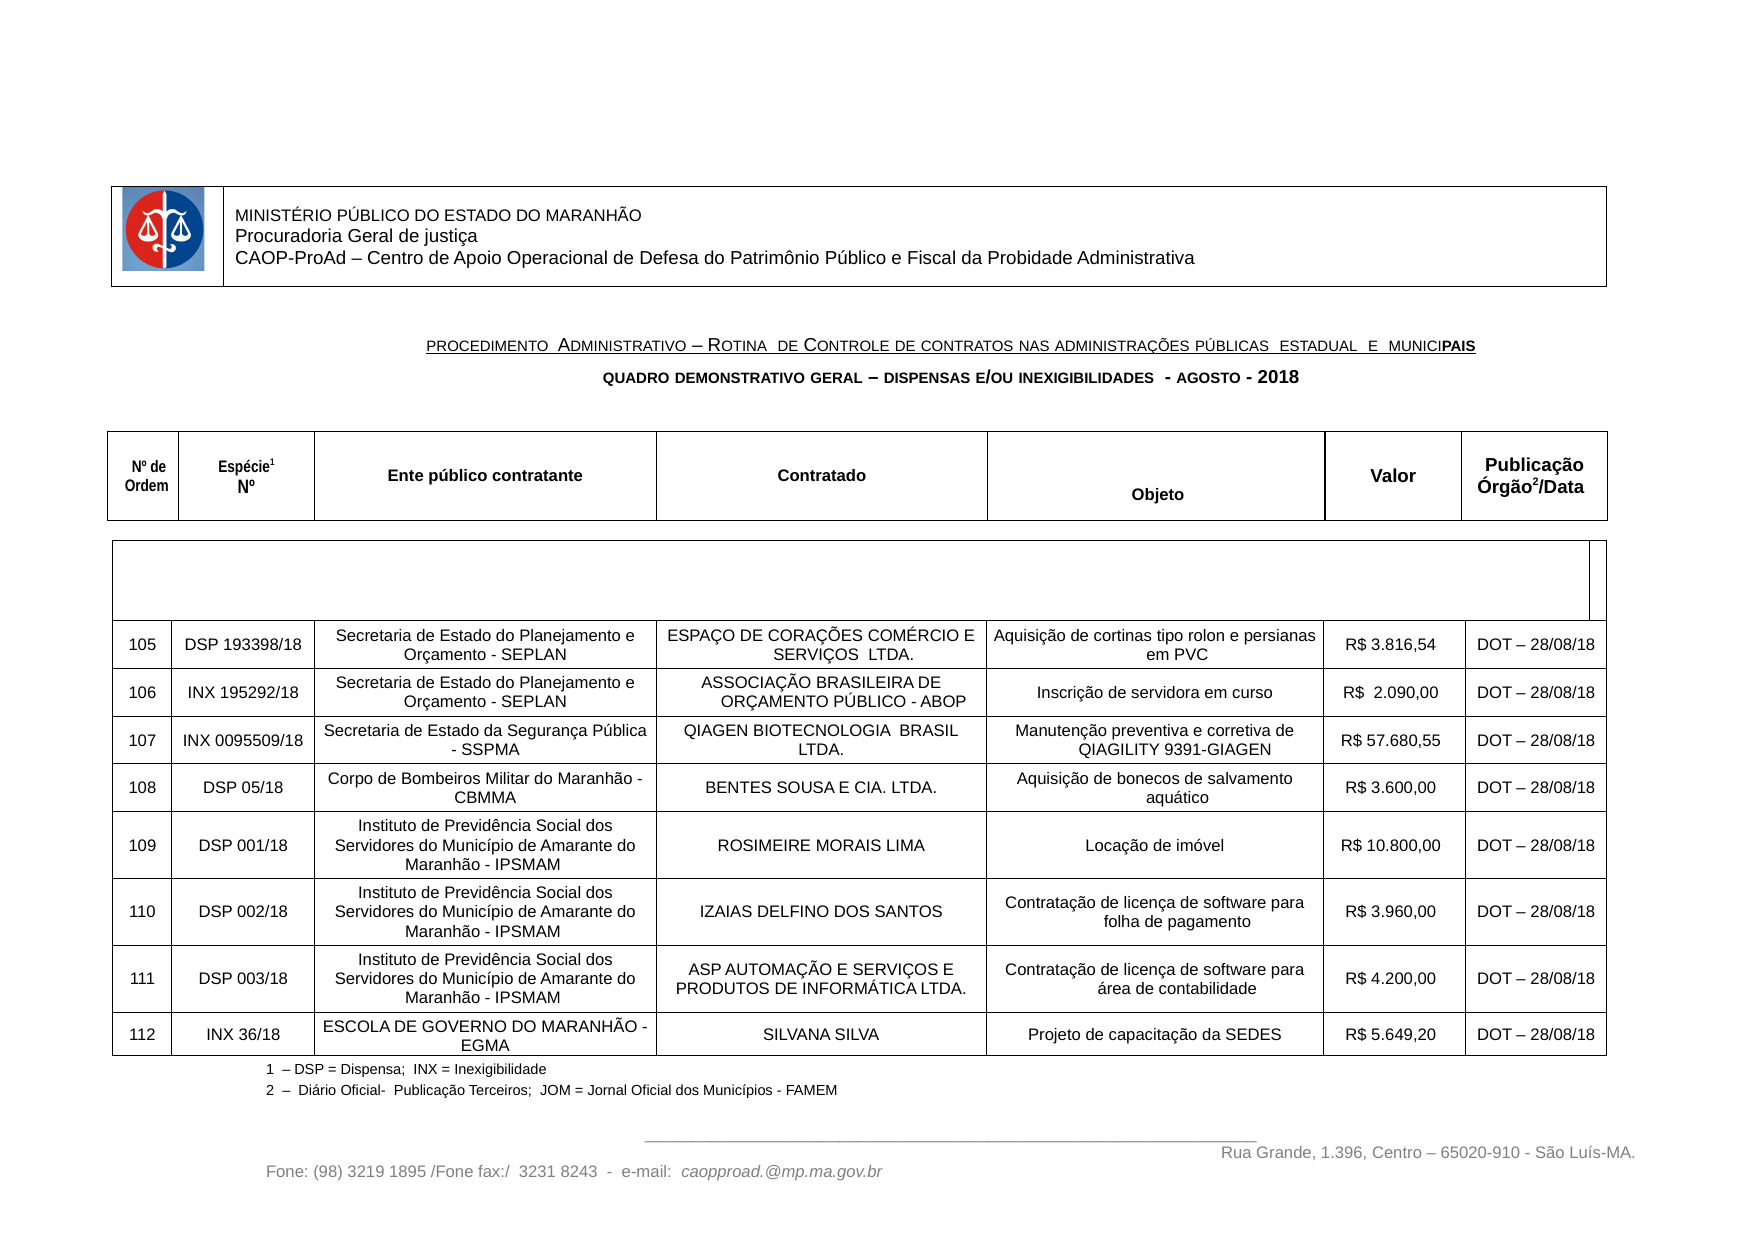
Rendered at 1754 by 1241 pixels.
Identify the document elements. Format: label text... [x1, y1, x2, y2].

table_cell DOT – 28/08/18 [1466, 621, 1606, 668]
table_cell Secretaria de Estado da Segurança Pública - SSPMA [315, 717, 656, 763]
table_cell 110 [113, 879, 171, 945]
table_cell DOT – 28/08/18 [1466, 812, 1606, 878]
table_cell IZAIAS DELFINO DOS SANTOS [657, 879, 986, 945]
table_cell R$ 3.600,00 [1324, 764, 1465, 811]
table_cell DOT – 28/08/18 [1466, 946, 1606, 1012]
table_cell INX 195292/18 [172, 669, 314, 716]
table_cell INX 36/18 [172, 1013, 314, 1055]
table_cell DOT – 28/08/18 [1466, 717, 1606, 763]
table_cell 112 [113, 1013, 171, 1055]
table_cell Aquisição de bonecos de salvamento aquático [987, 764, 1323, 811]
table_cell 106 [113, 669, 171, 716]
table_cell 107 [113, 717, 171, 763]
table_cell Contratação de licença de software para folha de pagamento [987, 879, 1323, 945]
table_cell Aquisição de cortinas tipo rolon e persianas em PVC [987, 621, 1323, 668]
table_cell 108 [113, 764, 171, 811]
table_cell INX 0095509/18 [172, 717, 314, 763]
table_cell R$ 2.090,00 [1324, 669, 1465, 716]
table_cell 111 [113, 946, 171, 1012]
table_cell R$ 10.800,00 [1324, 812, 1465, 878]
table_cell DSP 001/18 [172, 812, 314, 878]
table_header [113, 541, 1589, 620]
table_cell DSP 002/18 [172, 879, 314, 945]
table_cell DOT – 28/08/18 [1466, 879, 1606, 945]
table_cell ESPAÇO DE CORAÇÕES COMÉRCIO E SERVIÇOS LTDA. [657, 621, 986, 668]
table_cell Secretaria de Estado do Planejamento e Orçamento - SEPLAN [315, 621, 656, 668]
table_cell ESCOLA DE GOVERNO DO MARANHÃO - EGMA [315, 1013, 656, 1055]
table_cell DOT – 28/08/18 [1466, 1013, 1606, 1055]
table_cell Instituto de Previdência Social dos Servidores do Município de Amarante do Maranhão - IPSMAM [315, 879, 656, 945]
table_cell Corpo de Bombeiros Militar do Maranhão - CBMMA [315, 764, 656, 811]
table_header [1590, 541, 1606, 620]
table_cell 109 [113, 812, 171, 878]
table_cell BENTES SOUSA E CIA. LTDA. [657, 764, 986, 811]
table_cell R$ 5.649,20 [1324, 1013, 1465, 1055]
table_cell Locação de imóvel [987, 812, 1323, 878]
table_cell ROSIMEIRE MORAIS LIMA [657, 812, 986, 878]
table_cell ASP AUTOMAÇÃO E SERVIÇOS E PRODUTOS DE INFORMÁTICA LTDA. [657, 946, 986, 1012]
table_cell R$ 3.960,00 [1324, 879, 1465, 945]
table_cell R$ 57.680,55 [1324, 717, 1465, 763]
table_cell QIAGEN BIOTECNOLOGIA BRASIL LTDA. [657, 717, 986, 763]
table_cell Secretaria de Estado do Planejamento e Orçamento - SEPLAN [315, 669, 656, 716]
table_cell R$ 4.200,00 [1324, 946, 1465, 1012]
table_cell R$ 3.816,54 [1324, 621, 1465, 668]
table_cell Contratação de licença de software para área de contabilidade [987, 946, 1323, 1012]
table_cell Inscrição de servidora em curso [987, 669, 1323, 716]
table_cell ASSOCIAÇÃO BRASILEIRA DE ORÇAMENTO PÚBLICO - ABOP [657, 669, 986, 716]
table_cell Instituto de Previdência Social dos Servidores do Município de Amarante do Maranhão - IPSMAM [315, 812, 656, 878]
table_cell Manutenção preventiva e corretiva de QIAGILITY 9391-GIAGEN [987, 717, 1323, 763]
table_cell DSP 193398/18 [172, 621, 314, 668]
table_cell DSP 05/18 [172, 764, 314, 811]
table_cell DSP 003/18 [172, 946, 314, 1012]
table_cell DOT – 28/08/18 [1466, 669, 1606, 716]
picture [122, 187, 205, 271]
table_cell DOT – 28/08/18 [1466, 764, 1606, 811]
table_cell Projeto de capacitação da SEDES [987, 1013, 1323, 1055]
table_cell Instituto de Previdência Social dos Servidores do Município de Amarante do Maranhão - IPSMAM [315, 946, 656, 1012]
table_cell SILVANA SILVA [657, 1013, 986, 1055]
table_cell 105 [113, 621, 171, 668]
